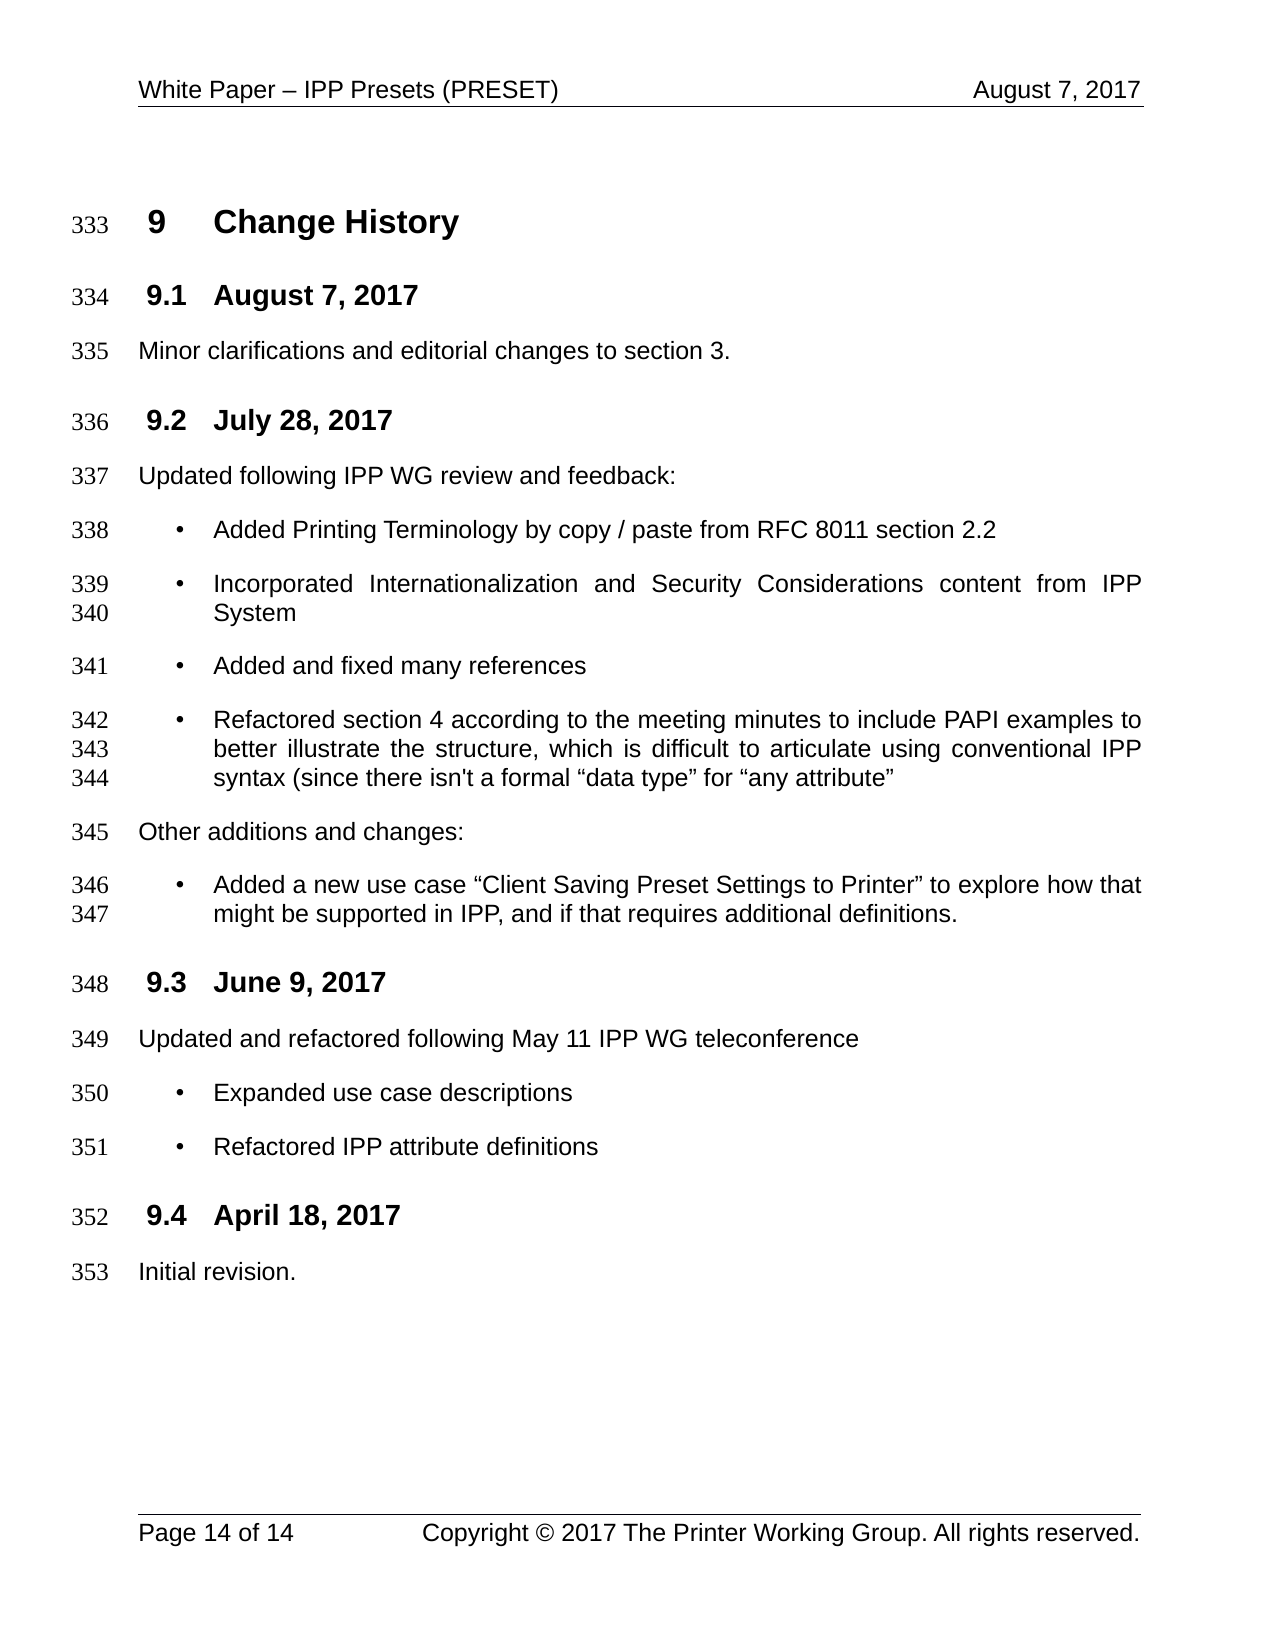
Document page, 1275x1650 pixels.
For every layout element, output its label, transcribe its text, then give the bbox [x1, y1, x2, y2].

list Added and fixed many references [176, 651, 1144, 680]
text Other additions and changes: [138, 817, 1144, 845]
subtitle August 7, 2017 [138, 278, 1144, 311]
list Refactored section 4 according to the meeting minutes to include PAPI examples to better illustrate the structure, which is difficult to articulate using conventional IPP syntax (since there isn't a formal “data type” for “any attribute” [176, 705, 1144, 792]
subtitle Change History [138, 202, 1144, 240]
subtitle April 18, 2017 [138, 1198, 1144, 1231]
subtitle July 28, 2017 [138, 403, 1144, 436]
list Expanded use case descriptions [176, 1078, 1144, 1107]
list Added a new use case “Client Saving Preset Settings to Printer” to explore how that might be supported in IPP, and if that requires additional definitions. [176, 870, 1144, 928]
list Refactored IPP attribute definitions [176, 1132, 1144, 1160]
text Minor clarifications and editorial changes to section 3. [138, 336, 1144, 365]
text Updated following IPP WG review and feedback: [138, 461, 1144, 490]
text Updated and refactored following May 11 IPP WG teleconference [138, 1024, 1144, 1053]
text Initial revision. [138, 1256, 1144, 1285]
list Incorporated Internationalization and Security Considerations content from IPP System [176, 569, 1144, 626]
list Added Printing Terminology by copy / paste from RFC 8011 section 2.2 [176, 515, 1144, 544]
subtitle June 9, 2017 [138, 965, 1144, 999]
